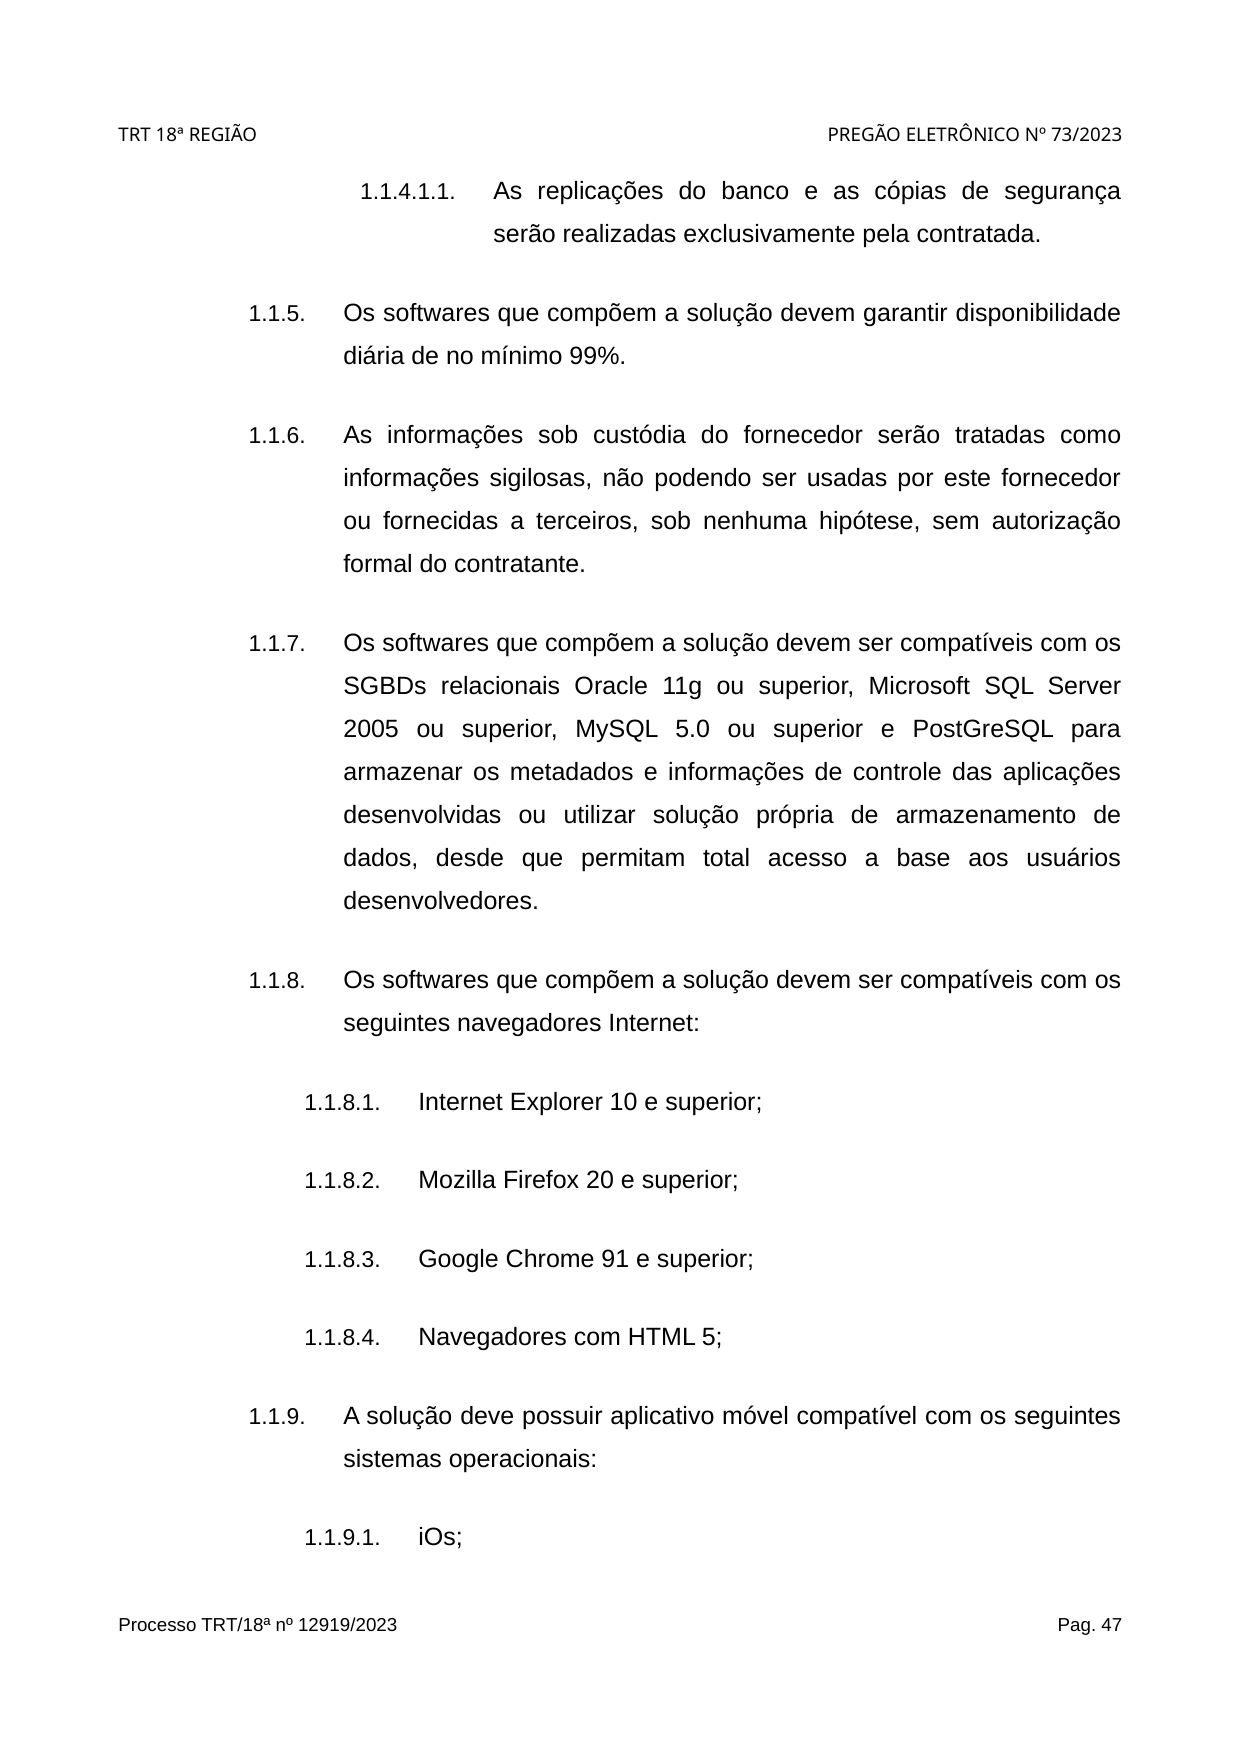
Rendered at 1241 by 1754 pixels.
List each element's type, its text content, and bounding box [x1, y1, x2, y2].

list As informações sob custódia do fornecedor serão tratadas como informações sigilosas, não podendo ser usadas por este fornecedor ou fornecidas a terceiros, sob nenhuma hipótese, sem autorização formal do contratante. [306, 420, 1122, 578]
list A solução deve possuir aplicativo móvel compatível com os seguintes sistemas operacionais: [306, 1401, 1122, 1473]
list Mozilla Firefox 20 e superior; [381, 1165, 1122, 1194]
list As replicações do banco e as cópias de segurança serão realizadas exclusivamente pela contratada. [456, 176, 1122, 248]
list Google Chrome 91 e superior; [381, 1244, 1122, 1272]
list iOs; [381, 1522, 1122, 1551]
list Internet Explorer 10 e superior; [381, 1087, 1122, 1115]
list Navegadores com HTML 5; [381, 1322, 1122, 1351]
list Os softwares que compõem a solução devem ser compatíveis com os SGBDs relacionais Oracle 11g ou superior, Microsoft SQL Server 2005 ou superior, MySQL 5.0 ou superior e PostGreSQL para armazenar os metadados e informações de controle das aplicações desenvolvidas ou utilizar solução própria de armazenamento de dados, desde que permitam total acesso a base aos usuários desenvolvedores. [306, 628, 1122, 915]
list Os softwares que compõem a solução devem garantir disponibilidade diária de no mínimo 99%. [306, 298, 1122, 370]
list Os softwares que compõem a solução devem ser compatíveis com os seguintes navegadores Internet: [306, 965, 1122, 1037]
